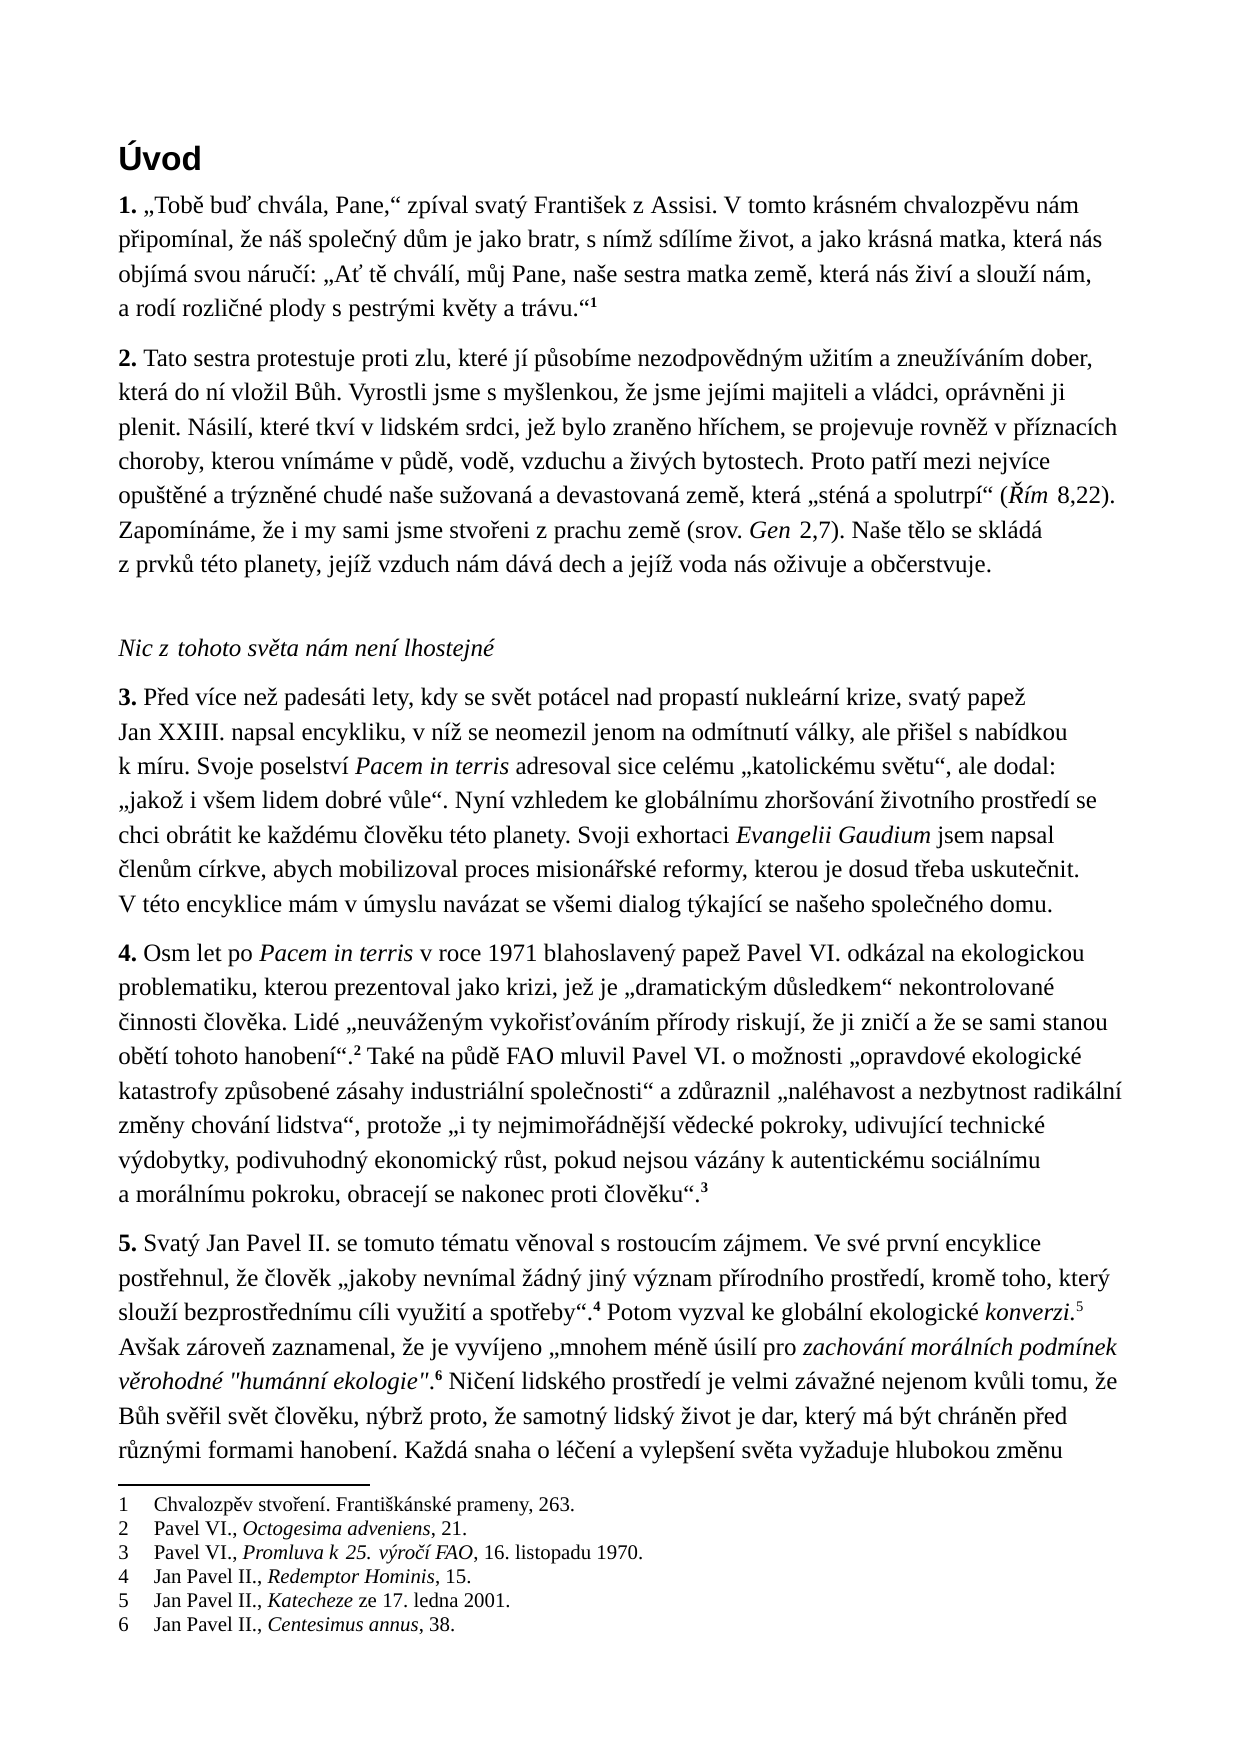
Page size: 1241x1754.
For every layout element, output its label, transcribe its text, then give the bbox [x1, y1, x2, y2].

text 5. Svatý Jan Pavel II. se tomuto tématu věnoval s rostoucím zájmem. Ve své první encyklice postřehnul, že člověk „jakoby nevnímal žádný jiný význam přírodního prostředí, kromě toho, který slouží bezprostřednímu cíli využití a spotřeby“. Potom vyzval ke globální ekologické konverzi. Avšak zároveň zaznamenal, že je vyvíjeno „mnohem méně úsilí pro zachování morálních podmínek věrohodné "humánní ekologie". Ničení lidského prostředí je velmi závažné nejenom kvůli tomu, že Bůh svěřil svět člověku, nýbrž proto, že samotný lidský život je dar, který má být chráněn před různými formami hanobení. Každá snaha o léčení a vylepšení světa vyžaduje hlubokou změnu [118, 1228, 1122, 1464]
text Jan Pavel II., Centesimus annus, 38. [118, 1612, 1122, 1636]
text 2. Tato sestra protestuje proti zlu, které jí působíme nezodpovědným užitím a zneužíváním dober, která do ní vložil Bůh. Vyrostli jsme s myšlenkou, že jsme jejími majiteli a vládci, oprávněni ji plenit. Násilí, které tkví v lidském srdci, jež bylo zraněno hříchem, se projevuje rovněž v příznacích choroby, kterou vnímáme v půdě, vodě, vzduchu a živých bytostech. Proto patří mezi nejvíce opuštěné a trýzněné chudé naše sužovaná a devastovaná země, která „sténá a spolutrpí“ (Řím 8,22). Zapomínáme, že i my sami jsme stvořeni z prachu země (srov. Gen 2,7). Naše tělo se skládá z prvků této planety, jejíž vzduch nám dává dech a jejíž voda nás oživuje a občerstvuje. [118, 343, 1122, 613]
text 4. Osm let po Pacem in terris v roce 1971 blahoslavený papež Pavel VI. odkázal na ekologickou problematiku, kterou prezentoval jako krizi, jež je „dramatickým důsledkem“ nekontrolované činnosti člověka. Lidé „neuváženým vykořisťováním přírody riskují, že ji zničí a že se sami stanou obětí tohoto hanobení“. Také na půdě FAO mluvil Pavel VI. o možnosti „opravdové ekologické katastrofy způsobené zásahy industriální společnosti“ a zdůraznil „naléhavost a nezbytnost radikální změny chování lidstva“, protože „i ty nejmimořádnější vědecké pokroky, udivující technické výdobytky, podivuhodný ekonomický růst, pokud nejsou vázány k autentickému sociálnímu a morálnímu pokroku, obracejí se nakonec proti člověku“. [118, 938, 1122, 1208]
text Jan Pavel II., Katecheze ze 17. ledna 2001. [118, 1588, 1122, 1612]
text 1. „Tobě buď chvála, Pane,“ zpíval svatý František z Assisi. V tomto krásném chvalozpěvu nám připomínal, že náš společný dům je jako bratr, s nímž sdílíme život, a jako krásná matka, která nás objímá svou náručí: „Ať tě chválí, můj Pane, naše sestra matka země, která nás živí a slouží nám, a rodí rozličné plody s pestrými květy a trávu.“ [118, 190, 1122, 322]
text Jan Pavel II., Redemptor Hominis, 15. [118, 1564, 1122, 1588]
text Pavel VI., Promluva k 25. výročí FAO, 16. listopadu 1970. [118, 1539, 1122, 1564]
text 3. Před více než padesáti lety, kdy se svět potácel nad propastí nukleární krize, svatý papež Jan XXIII. napsal encykliku, v níž se neomezil jenom na odmítnutí války, ale přišel s nabídkou k míru. Svoje poselství Pacem in terris adresoval sice celému „katolickému světu“, ale dodal: „jakož i všem lidem dobré vůle“. Nyní vzhledem ke globálnímu zhoršování životního prostředí se chci obrátit ke každému člověku této planety. Svoji exhortaci Evangelii Gaudium jsem napsal členům církve, abych mobilizoval proces misionářské reformy, kterou je dosud třeba uskutečnit. V této encyklice mám v úmyslu navázat se všemi dialog týkající se našeho společného domu. [118, 682, 1122, 918]
subtitle Úvod [118, 139, 1122, 178]
text Pavel VI., Octogesima adveniens, 21. [118, 1516, 1122, 1539]
text Chvalozpěv stvoření. Františkánské prameny, 263. [118, 1491, 1122, 1516]
text Nic z tohoto světa nám není lhostejné [118, 633, 1122, 662]
